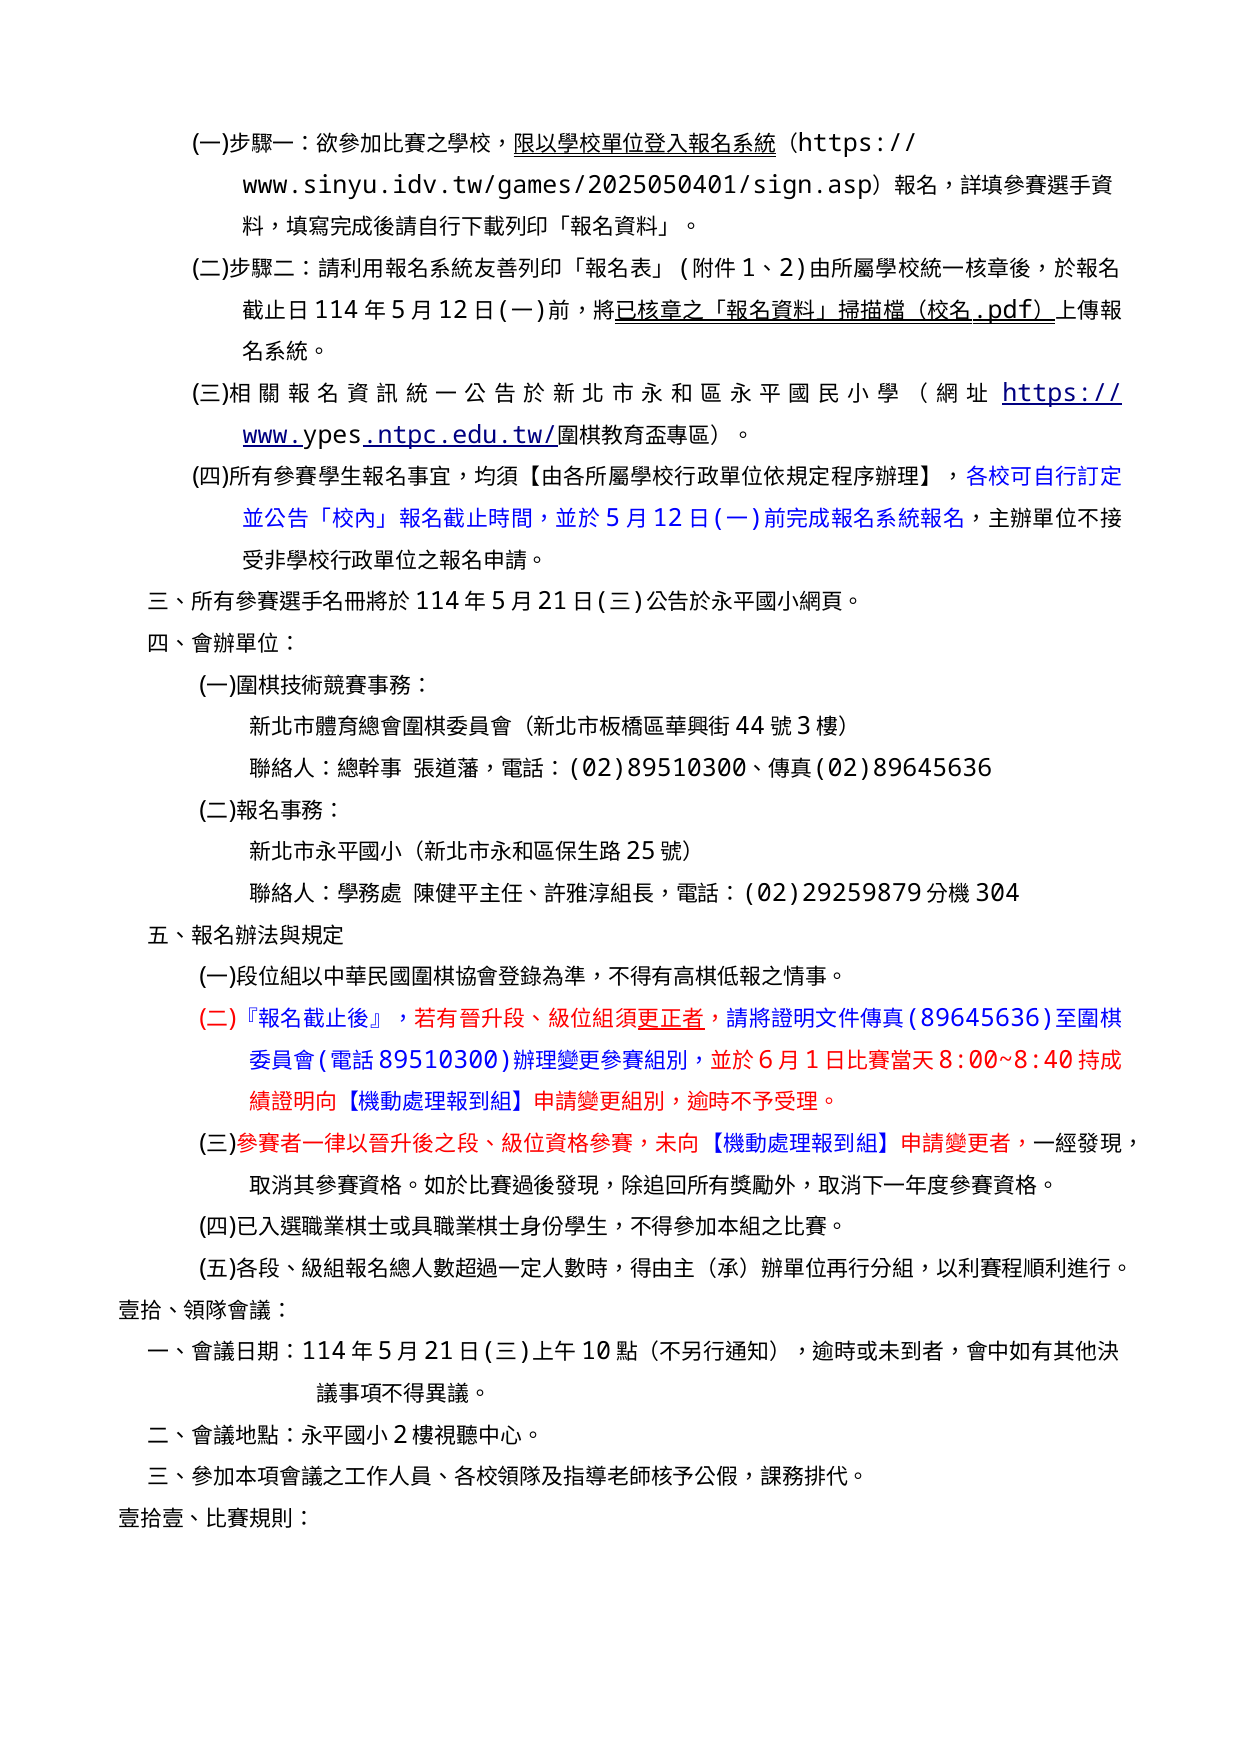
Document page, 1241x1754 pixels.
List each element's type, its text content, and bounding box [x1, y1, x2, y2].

text 聯絡人：總幹事 張道藩，電話：(02)89510300、傳真(02)89645636 [249, 743, 1122, 785]
list 領隊會議： [118, 1285, 1122, 1326]
text 新北市體育總會圍棋委員會（新北市板橋區華興街44號3樓） [249, 701, 1122, 743]
list 會辦單位： [148, 618, 1122, 660]
list 各段、級組報名總人數超過一定人數時，得由主（承）辦單位再行分組，以利賽程順利進行。 [199, 1243, 1122, 1285]
list 會議日期：114年5月21日(三)上午10點（不另行通知），逾時或未到者，會中如有其他決議事項不得異議。 [148, 1326, 1122, 1410]
list 已入選職業棋士或具職業棋士身份學生，不得參加本組之比賽。 [199, 1201, 1122, 1243]
list 圍棋技術競賽事務： [199, 660, 1122, 701]
list 相關報名資訊統一公告於新北市永和區永平國民小學（網址https://www.ypes.ntpc.edu.tw/圍棋教育盃專區）。 [192, 368, 1122, 451]
list 步驟一：欲參加比賽之學校，限以學校單位登入報名系統（https://www.sinyu.idv.tw/games/2025050401/sign.asp）報名，詳填參賽選手資料，填寫完成後請自行下載列印「報名資料」。 [192, 118, 1122, 243]
list 段位組以中華民國圍棋協會登錄為準，不得有高棋低報之情事。 [199, 951, 1122, 993]
list 步驟二：請利用報名系統友善列印「報名表」(附件1、2)由所屬學校統一核章後，於報名截止日114年5月12日(一)前，將已核章之「報名資料」掃描檔（校名.pdf）上傳報名系統。 [192, 243, 1122, 368]
list 比賽規則： [118, 1493, 1122, 1535]
list 參加本項會議之工作人員、各校領隊及指導老師核予公假，課務排代。 [148, 1451, 1122, 1493]
list 報名事務： [199, 785, 1122, 826]
list 所有參賽學生報名事宜，均須【由各所屬學校行政單位依規定程序辦理】，各校可自行訂定並公告「校內」報名截止時間，並於5月12日(一)前完成報名系統報名，主辦單位不接受非學校行政單位之報名申請。 [192, 451, 1122, 576]
list 參賽者一律以晉升後之段、級位資格參賽，未向【機動處理報到組】申請變更者，一經發現，取消其參賽資格。如於比賽過後發現，除追回所有獎勵外，取消下一年度參賽資格。 [199, 1118, 1122, 1201]
text 新北市永平國小（新北市永和區保生路25號） [249, 826, 1122, 868]
text 聯絡人：學務處 陳健平主任、許雅淳組長，電話：(02)29259879分機304 [249, 868, 1122, 910]
list 報名辦法與規定 [148, 910, 1122, 951]
list 『報名截止後』，若有晉升段、級位組須更正者，請將證明文件傳真(89645636)至圍棋委員會(電話89510300)辦理變更參賽組別，並於6月1日比賽當天8:00~8:40持成績證明向【機動處理報到組】申請變更組別，逾時不予受理。 [199, 993, 1122, 1118]
list 所有參賽選手名冊將於114年5月21日(三)公告於永平國小網頁。 [148, 576, 1122, 618]
list 會議地點：永平國小2樓視聽中心。 [148, 1410, 1122, 1451]
